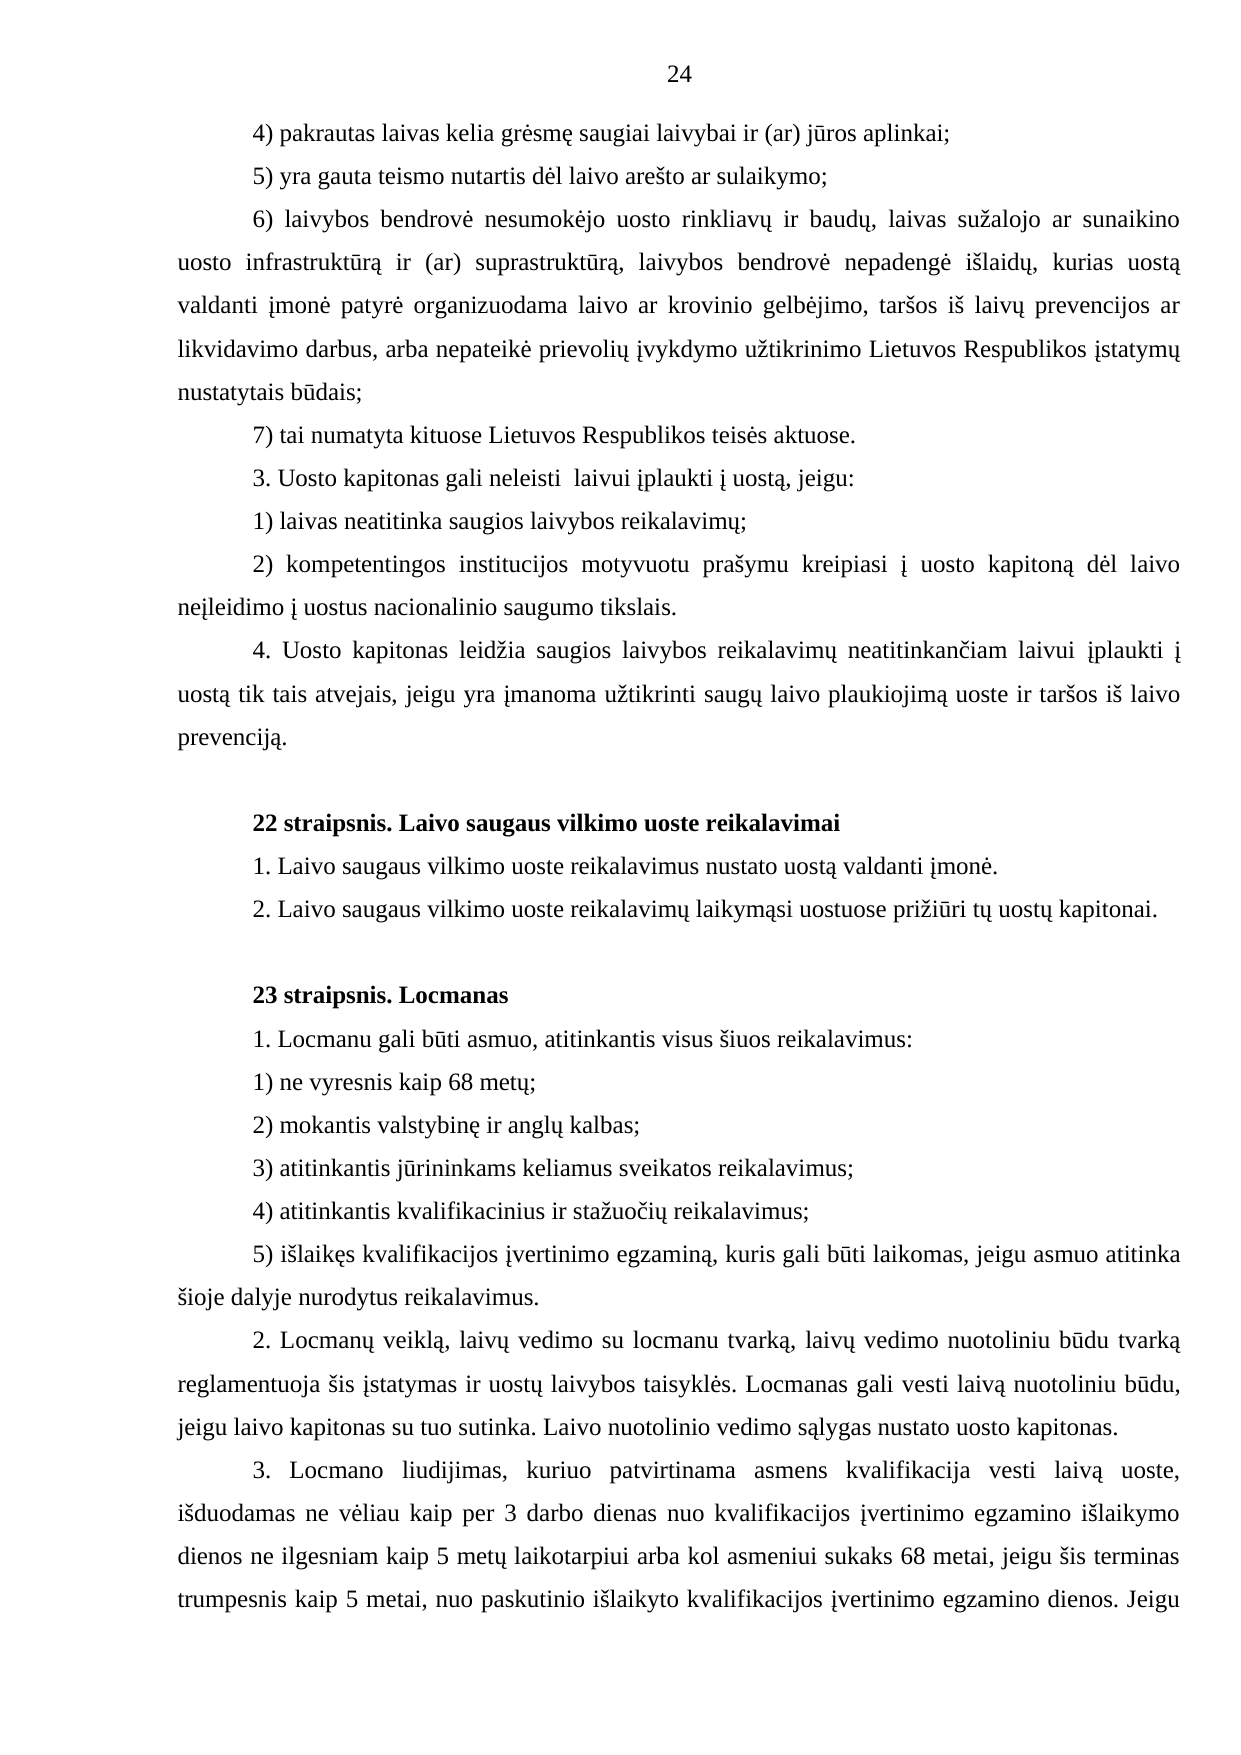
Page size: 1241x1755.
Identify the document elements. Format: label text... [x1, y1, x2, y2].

text 5) yra gauta teismo nutartis dėl laivo arešto ar sulaikymo; [177, 161, 1181, 190]
text 7) tai numatyta kituose Lietuvos Respublikos teisės aktuose. [177, 420, 1181, 449]
text 1) laivas neatitinka saugios laivybos reikalavimų; [177, 506, 1181, 535]
text 4. Uosto kapitonas leidžia saugios laivybos reikalavimų neatitinkančiam laivui įplaukti į uostą tik tais atvejais, jeigu yra įmanoma užtikrinti saugų laivo plaukiojimą uoste ir taršos iš laivo prevenciją. [177, 636, 1181, 751]
text 1. Laivo saugaus vilkimo uoste reikalavimus nustato uostą valdanti įmonė. [177, 851, 1181, 880]
text 2. Laivo saugaus vilkimo uoste reikalavimų laikymąsi uostuose prižiūri tų uostų kapitonai. [177, 894, 1181, 923]
text 2) kompetentingos institucijos motyvuotu prašymu kreipiasi į uosto kapitoną dėl laivo neįleidimo į uostus nacionalinio saugumo tikslais. [177, 549, 1181, 621]
text 3. Uosto kapitonas gali neleisti laivui įplaukti į uostą, jeigu: [177, 463, 1181, 492]
text 3) atitinkantis jūrininkams keliamus sveikatos reikalavimus; [177, 1153, 1181, 1182]
text 2) mokantis valstybinę ir anglų kalbas; [177, 1110, 1181, 1139]
text 22 straipsnis. Laivo saugaus vilkimo uoste reikalavimai [177, 808, 1181, 837]
text 23 straipsnis. Locmanas [177, 981, 1181, 1009]
text 4) pakrautas laivas kelia grėsmę saugiai laivybai ir (ar) jūros aplinkai; [177, 118, 1181, 147]
text 2. Locmanų veiklą, laivų vedimo su locmanu tvarką, laivų vedimo nuotoliniu būdu tvarką reglamentuoja šis įstatymas ir uostų laivybos taisyklės. Locmanas gali vesti laivą nuotoliniu būdu, jeigu laivo kapitonas su tuo sutinka. Laivo nuotolinio vedimo sąlygas nustato uosto kapitonas. [177, 1326, 1181, 1441]
text 5) išlaikęs kvalifikacijos įvertinimo egzaminą, kuris gali būti laikomas, jeigu asmuo atitinka šioje dalyje nurodytus reikalavimus. [177, 1239, 1181, 1311]
text 4) atitinkantis kvalifikacinius ir stažuočių reikalavimus; [177, 1196, 1181, 1225]
text 1) ne vyresnis kaip 68 metų; [177, 1067, 1181, 1096]
text 1. Locmanu gali būti asmuo, atitinkantis visus šiuos reikalavimus: [177, 1024, 1181, 1052]
text 6) laivybos bendrovė nesumokėjo uosto rinkliavų ir baudų, laivas sužalojo ar sunaikino uosto infrastruktūrą ir (ar) suprastruktūrą, laivybos bendrovė nepadengė išlaidų, kurias uostą valdanti įmonė patyrė organizuodama laivo ar krovinio gelbėjimo, taršos iš laivų prevencijos ar likvidavimo darbus, arba nepateikė prievolių įvykdymo užtikrinimo Lietuvos Respublikos įstatymų nustatytais būdais; [177, 204, 1181, 406]
text 3. Locmano liudijimas, kuriuo patvirtinama asmens kvalifikacija vesti laivą uoste, išduodamas ne vėliau kaip per 3 darbo dienas nuo kvalifikacijos įvertinimo egzamino išlaikymo dienos ne ilgesniam kaip 5 metų laikotarpiui arba kol asmeniui sukaks 68 metai, jeigu šis terminas trumpesnis kaip 5 metai, nuo paskutinio išlaikyto kvalifikacijos įvertinimo egzamino dienos. Jeigu [177, 1455, 1181, 1613]
